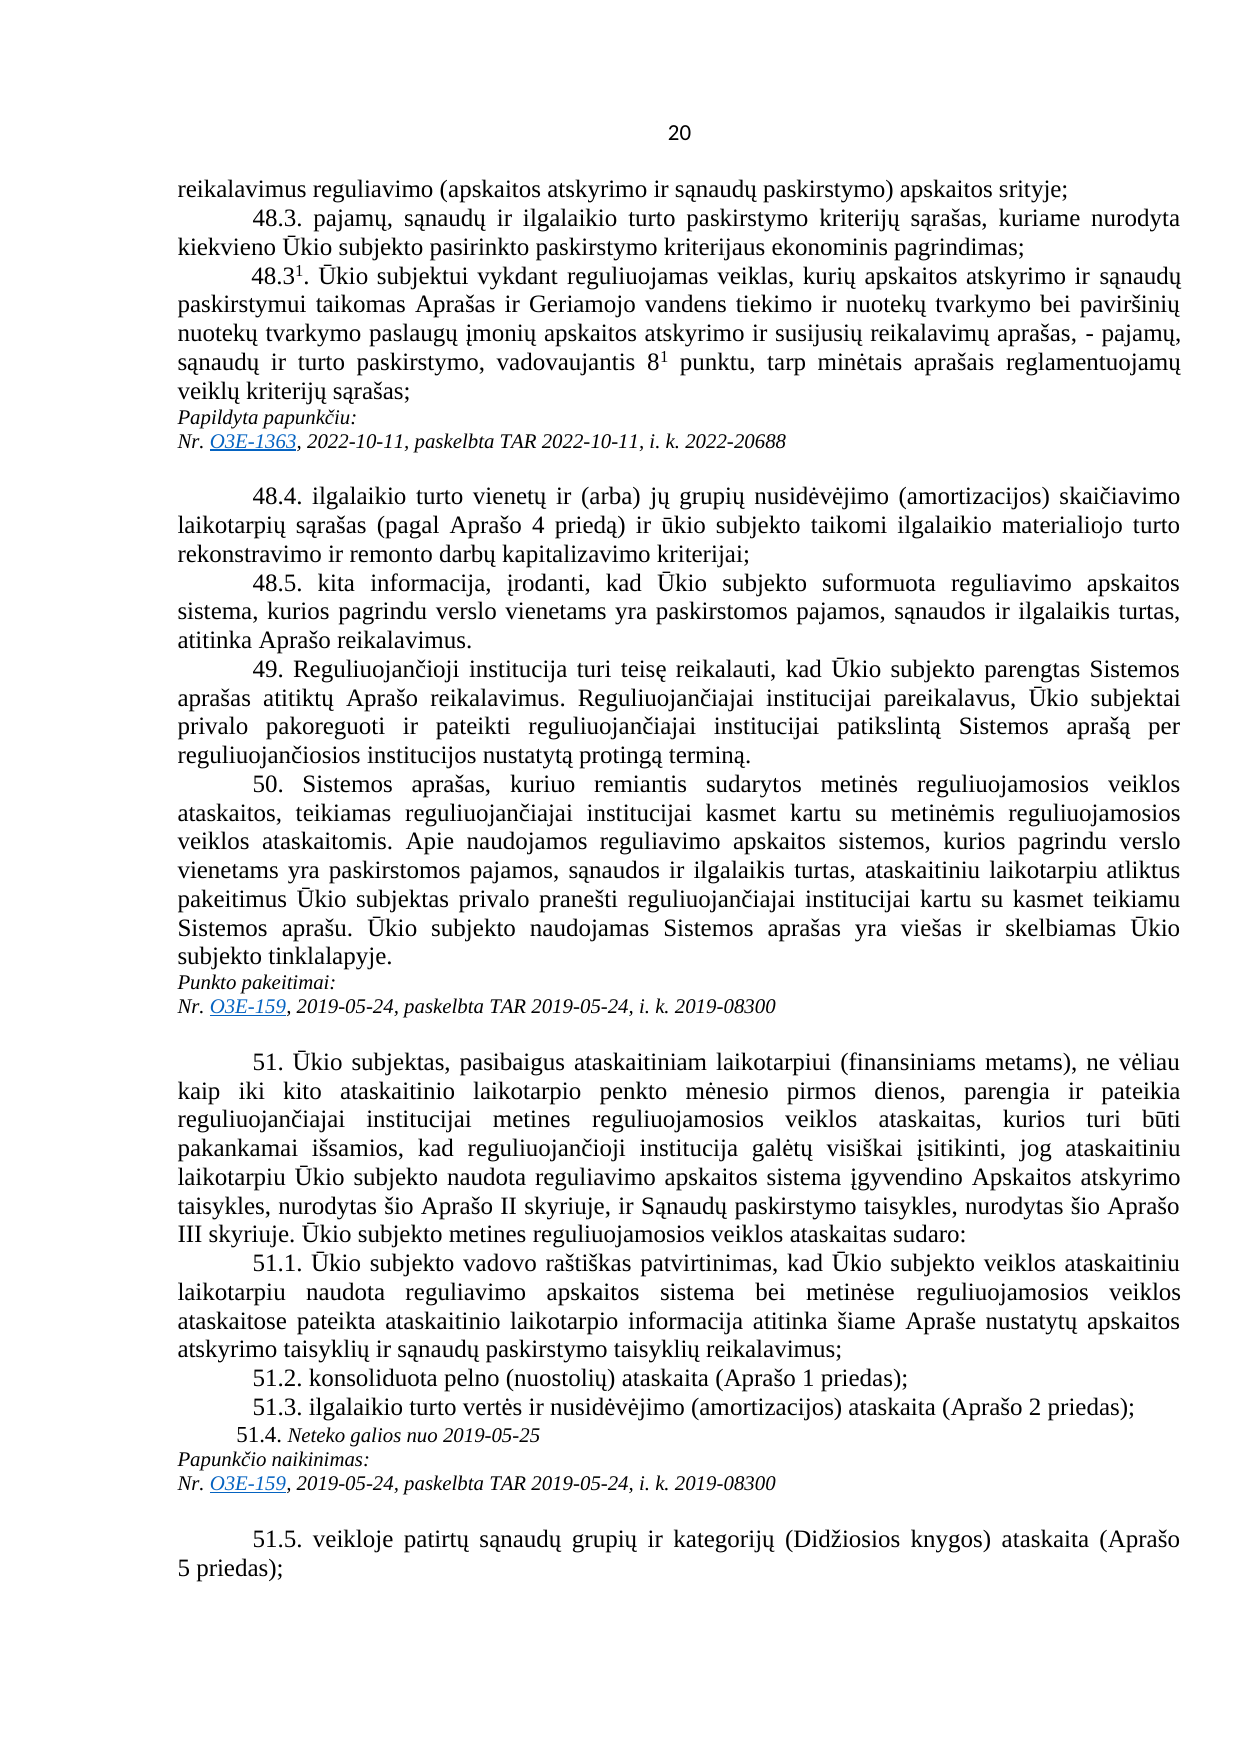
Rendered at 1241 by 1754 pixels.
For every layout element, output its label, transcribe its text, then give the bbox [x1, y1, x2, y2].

text 51.4. Neteko galios nuo 2019-05-25 [177, 1421, 1181, 1447]
text 48.5. kita informacija, įrodanti, kad Ūkio subjekto suformuota reguliavimo apskaitos sistema, kurios pagrindu verslo vienetams yra paskirstomos pajamos, sąnaudos ir ilgalaikis turtas, atitinka Aprašo reikalavimus. [177, 568, 1181, 654]
text 49. Reguliuojančioji institucija turi teisę reikalauti, kad Ūkio subjekto parengtas Sistemos aprašas atitiktų Aprašo reikalavimus. Reguliuojančiajai institucijai pareikalavus, Ūkio subjektai privalo pakoreguoti ir pateikti reguliuojančiajai institucijai patikslintą Sistemos aprašą per reguliuojančiosios institucijos nustatytą protingą terminą. [177, 654, 1181, 769]
text Nr. O3E-159, 2019-05-24, paskelbta TAR 2019-05-24, i. k. 2019-08300 [177, 994, 1181, 1018]
text Papildyta papunkčiu: [177, 404, 1181, 429]
text Papunkčio naikinimas: [177, 1447, 1181, 1471]
text Nr. O3E-159, 2019-05-24, paskelbta TAR 2019-05-24, i. k. 2019-08300 [177, 1471, 1181, 1495]
text 51.3. ilgalaikio turto vertės ir nusidėvėjimo (amortizacijos) ataskaita (Aprašo 2 priedas); [177, 1392, 1181, 1421]
text 48.4. ilgalaikio turto vienetų ir (arba) jų grupių nusidėvėjimo (amortizacijos) skaičiavimo laikotarpių sąrašas (pagal Aprašo 4 priedą) ir ūkio subjekto taikomi ilgalaikio materialiojo turto rekonstravimo ir remonto darbų kapitalizavimo kriterijai; [177, 481, 1181, 568]
text reikalavimus reguliavimo (apskaitos atskyrimo ir sąnaudų paskirstymo) apskaitos srityje; [177, 174, 1181, 203]
text 48.31. Ūkio subjektui vykdant reguliuojamas veiklas, kurių apskaitos atskyrimo ir sąnaudų paskirstymui taikomas Aprašas ir Geriamojo vandens tiekimo ir nuotekų tvarkymo bei paviršinių nuotekų tvarkymo paslaugų įmonių apskaitos atskyrimo ir susijusių reikalavimų aprašas, - pajamų, sąnaudų ir turto paskirstymo, vadovaujantis 81 punktu, tarp minėtais aprašais reglamentuojamų veiklų kriterijų sąrašas; [177, 261, 1181, 404]
text 51. Ūkio subjektas, pasibaigus ataskaitiniam laikotarpiui (finansiniams metams), ne vėliau kaip iki kito ataskaitinio laikotarpio penkto mėnesio pirmos dienos, parengia ir pateikia reguliuojančiajai institucijai metines reguliuojamosios veiklos ataskaitas, kurios turi būti pakankamai išsamios, kad reguliuojančioji institucija galėtų visiškai įsitikinti, jog ataskaitiniu laikotarpiu Ūkio subjekto naudota reguliavimo apskaitos sistema įgyvendino Apskaitos atskyrimo taisykles, nurodytas šio Aprašo II skyriuje, ir Sąnaudų paskirstymo taisykles, nurodytas šio Aprašo III skyriuje. Ūkio subjekto metines reguliuojamosios veiklos ataskaitas sudaro: [177, 1047, 1181, 1248]
text 50. Sistemos aprašas, kuriuo remiantis sudarytos metinės reguliuojamosios veiklos ataskaitos, teikiamas reguliuojančiajai institucijai kasmet kartu su metinėmis reguliuojamosios veiklos ataskaitomis. Apie naudojamos reguliavimo apskaitos sistemos, kurios pagrindu verslo vienetams yra paskirstomos pajamos, sąnaudos ir ilgalaikis turtas, ataskaitiniu laikotarpiu atliktus pakeitimus Ūkio subjektas privalo pranešti reguliuojančiajai institucijai kartu su kasmet teikiamu Sistemos aprašu. Ūkio subjekto naudojamas Sistemos aprašas yra viešas ir skelbiamas Ūkio subjekto tinklalapyje. [177, 769, 1181, 970]
text Nr. O3E-1363, 2022-10-11, paskelbta TAR 2022-10-11, i. k. 2022-20688 [177, 429, 1181, 453]
text 51.2. konsoliduota pelno (nuostolių) ataskaita (Aprašo 1 priedas); [177, 1363, 1181, 1392]
text 51.1. Ūkio subjekto vadovo raštiškas patvirtinimas, kad Ūkio subjekto veiklos ataskaitiniu laikotarpiu naudota reguliavimo apskaitos sistema bei metinėse reguliuojamosios veiklos ataskaitose pateikta ataskaitinio laikotarpio informacija atitinka šiame Apraše nustatytų apskaitos atskyrimo taisyklių ir sąnaudų paskirstymo taisyklių reikalavimus; [177, 1248, 1181, 1363]
text 48.3. pajamų, sąnaudų ir ilgalaikio turto paskirstymo kriterijų sąrašas, kuriame nurodyta kiekvieno Ūkio subjekto pasirinkto paskirstymo kriterijaus ekonominis pagrindimas; [177, 203, 1181, 261]
text Punkto pakeitimai: [177, 970, 1181, 994]
text 51.5. veikloje patirtų sąnaudų grupių ir kategorijų (Didžiosios knygos) ataskaita (Aprašo 5 priedas); [177, 1524, 1181, 1582]
